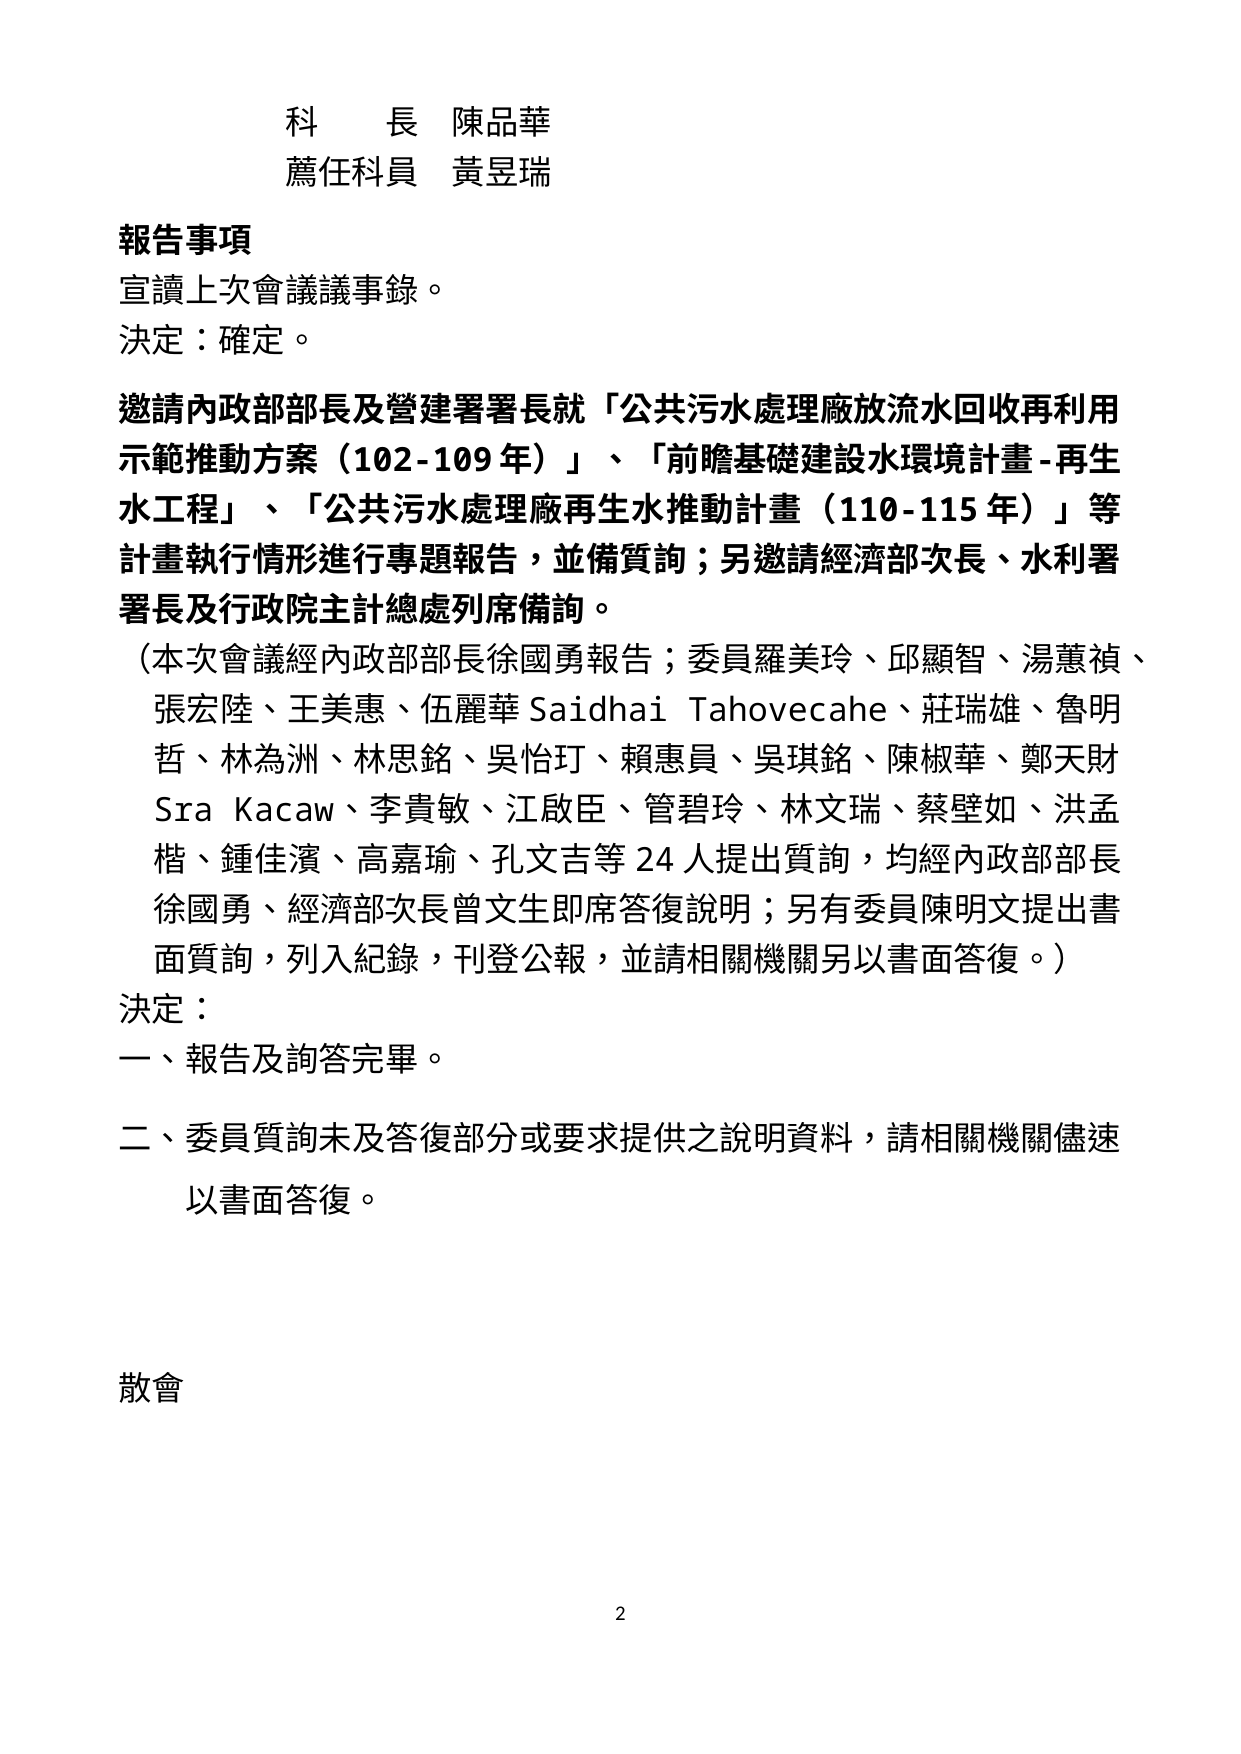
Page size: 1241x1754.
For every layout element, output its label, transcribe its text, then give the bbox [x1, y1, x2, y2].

text 決定：確定。 [118, 313, 1127, 363]
text 決定： [118, 982, 1122, 1032]
text 邀請內政部部長及營建署署長就「公共污水處理廠放流水回收再利用示範推動方案（102-109年）」、「前瞻基礎建設水環境計畫-再生水工程」、「公共污水處理廠再生水推動計畫（110-115年）」等計畫執行情形進行專題報告，並備質詢；另邀請經濟部次長、水利署署長及行政院主計總處列席備詢。 [118, 382, 1122, 632]
text 二、委員質詢未及答復部分或要求提供之說明資料，請相關機關儘速以書面答復。 [118, 1094, 1122, 1219]
text 宣讀上次會議議事錄。 [118, 263, 1122, 313]
text （本次會議經內政部部長徐國勇報告；委員羅美玲、邱顯智、湯蕙禎、張宏陸、王美惠、伍麗華Saidhai Tahovecahe、莊瑞雄、魯明哲、林為洲、林思銘、吳怡玎、賴惠員、吳琪銘、陳椒華、鄭天財Sra Kacaw、李貴敏、江啟臣、管碧玲、林文瑞、蔡壁如、洪孟楷、鍾佳濱、高嘉瑜、孔文吉等24人提出質詢，均經內政部部長徐國勇、經濟部次長曾文生即席答復說明；另有委員陳明文提出書面質詢，列入紀錄，刊登公報，並請相關機關另以書面答復。） [118, 632, 1122, 982]
text 薦任科員 黃昱瑞 [118, 144, 1234, 194]
text 一、報告及詢答完畢。 [118, 1032, 1122, 1082]
text 科 長 陳品華 [118, 94, 1234, 144]
text 報告事項 [118, 213, 1122, 263]
text 散會 [118, 1344, 1122, 1407]
